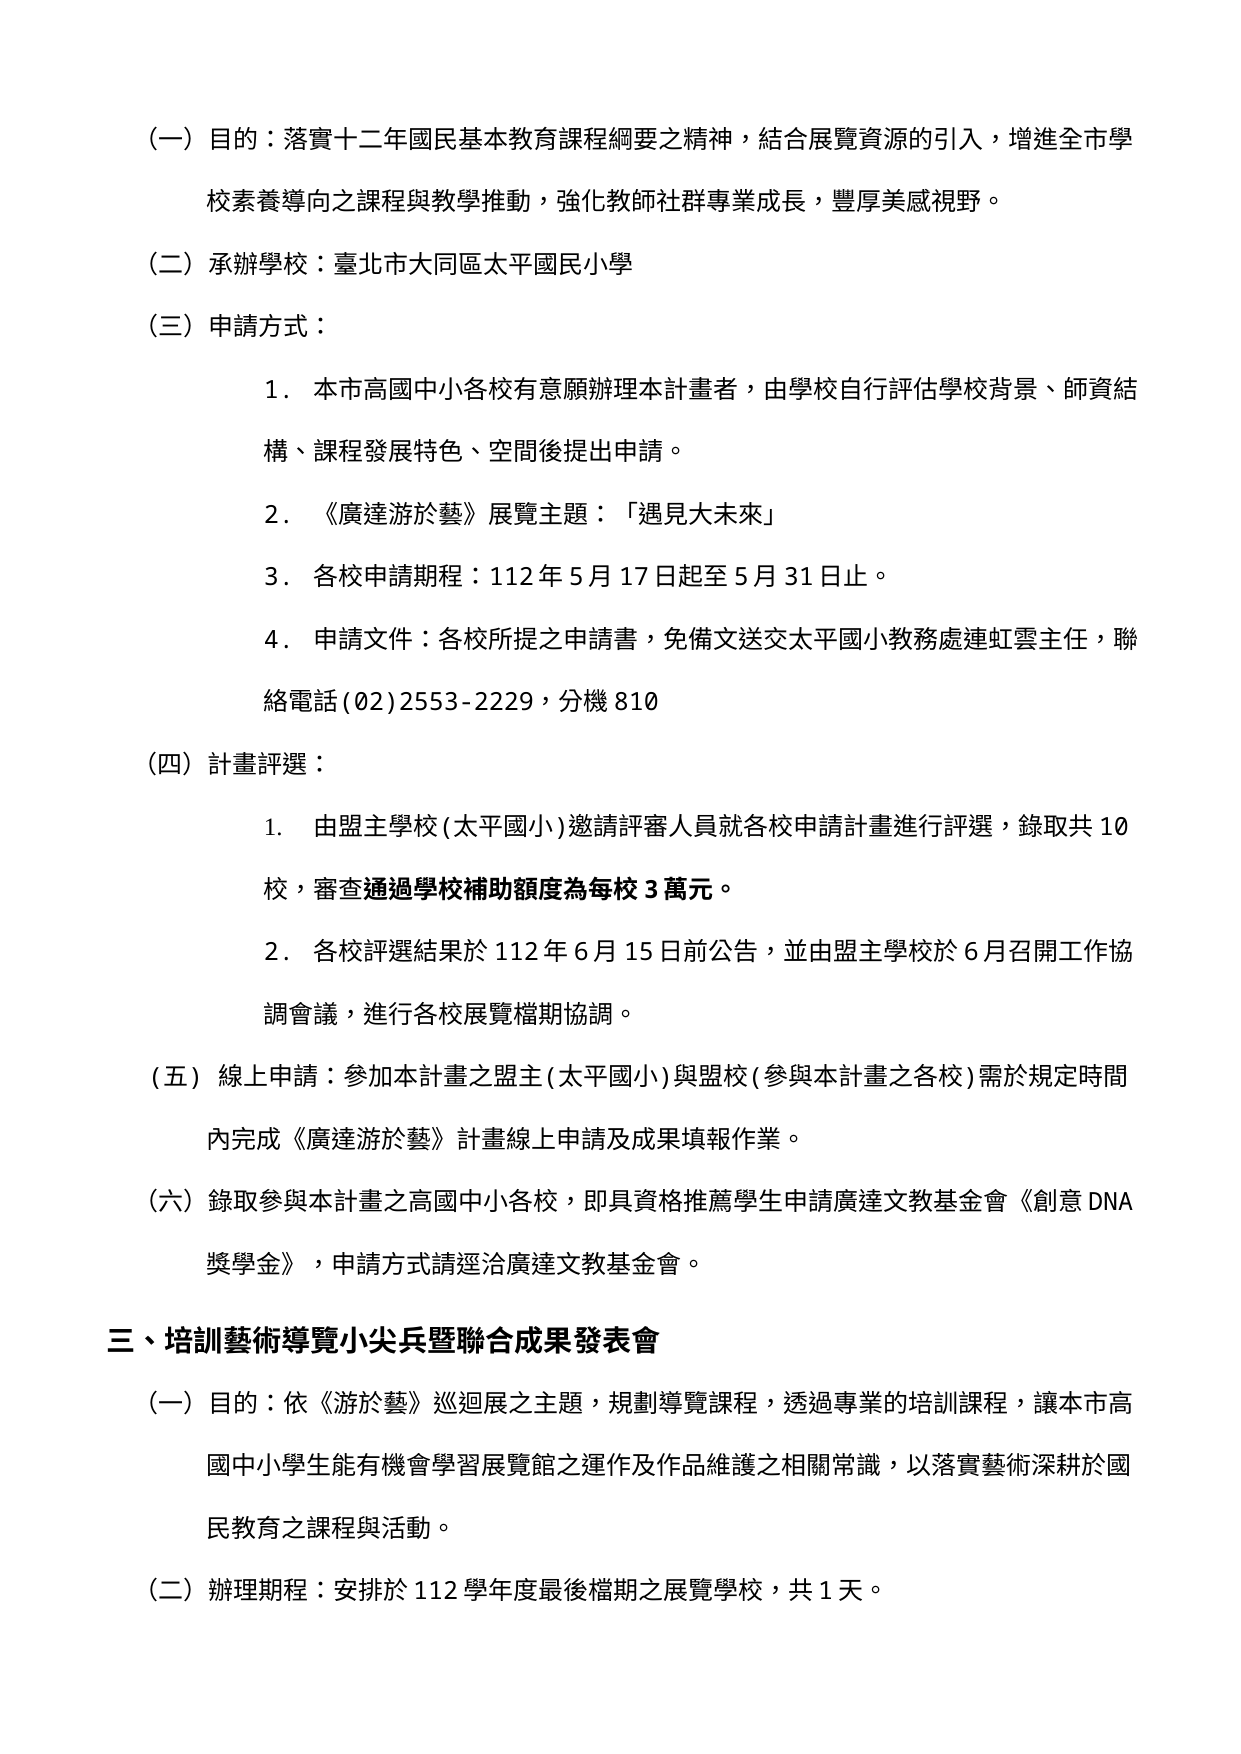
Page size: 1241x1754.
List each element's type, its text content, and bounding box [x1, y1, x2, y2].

text （三）申請方式： [133, 283, 1152, 346]
list 申請文件：各校所提之申請書，免備文送交太平國小教務處連虹雲主任，聯絡電話(02)2553-2229，分機810 [264, 596, 1152, 721]
text 三、培訓藝術導覽小尖兵暨聯合成果發表會 [89, 1317, 1152, 1360]
list 各校申請期程：112年5月17日起至5月31日止。 [264, 533, 1152, 596]
list 由盟主學校(太平國小)邀請評審人員就各校申請計畫進行評選，錄取共10校，審查通過學校補助額度為每校3萬元。 [264, 783, 1152, 908]
list 本市高國中小各校有意願辦理本計畫者，由學校自行評估學校背景、師資結構、課程發展特色、空間後提出申請。 [264, 346, 1152, 471]
list 各校評選結果於112年6月15日前公告，並由盟主學校於6月召開工作協調會議，進行各校展覽檔期協調。 [264, 908, 1152, 1033]
text （二）承辦學校：臺北市大同區太平國民小學 [133, 221, 1152, 283]
list 《廣達游於藝》展覽主題：「遇見大未來」 [264, 471, 1152, 533]
text (五) 線上申請：參加本計畫之盟主(太平國小)與盟校(參與本計畫之各校)需於規定時間內完成《廣達游於藝》計畫線上申請及成果填報作業。 [133, 1033, 1152, 1158]
text （六）錄取參與本計畫之高國中小各校，即具資格推薦學生申請廣達文教基金會《創意DNA獎學金》，申請方式請逕洽廣達文教基金會。 [133, 1158, 1152, 1283]
text （一）目的：依《游於藝》巡迴展之主題，規劃導覽課程，透過專業的培訓課程，讓本市高國中小學生能有機會學習展覽館之運作及作品維護之相關常識，以落實藝術深耕於國民教育之課程與活動。 [133, 1360, 1152, 1547]
text （二）辦理期程：安排於112學年度最後檔期之展覽學校，共1天。 [133, 1547, 1152, 1610]
text （一）目的：落實十二年國民基本教育課程綱要之精神，結合展覽資源的引入，增進全市學校素養導向之課程與教學推動，強化教師社群專業成長，豐厚美感視野。 [133, 96, 1152, 221]
text （四）計畫評選： [133, 721, 1152, 783]
